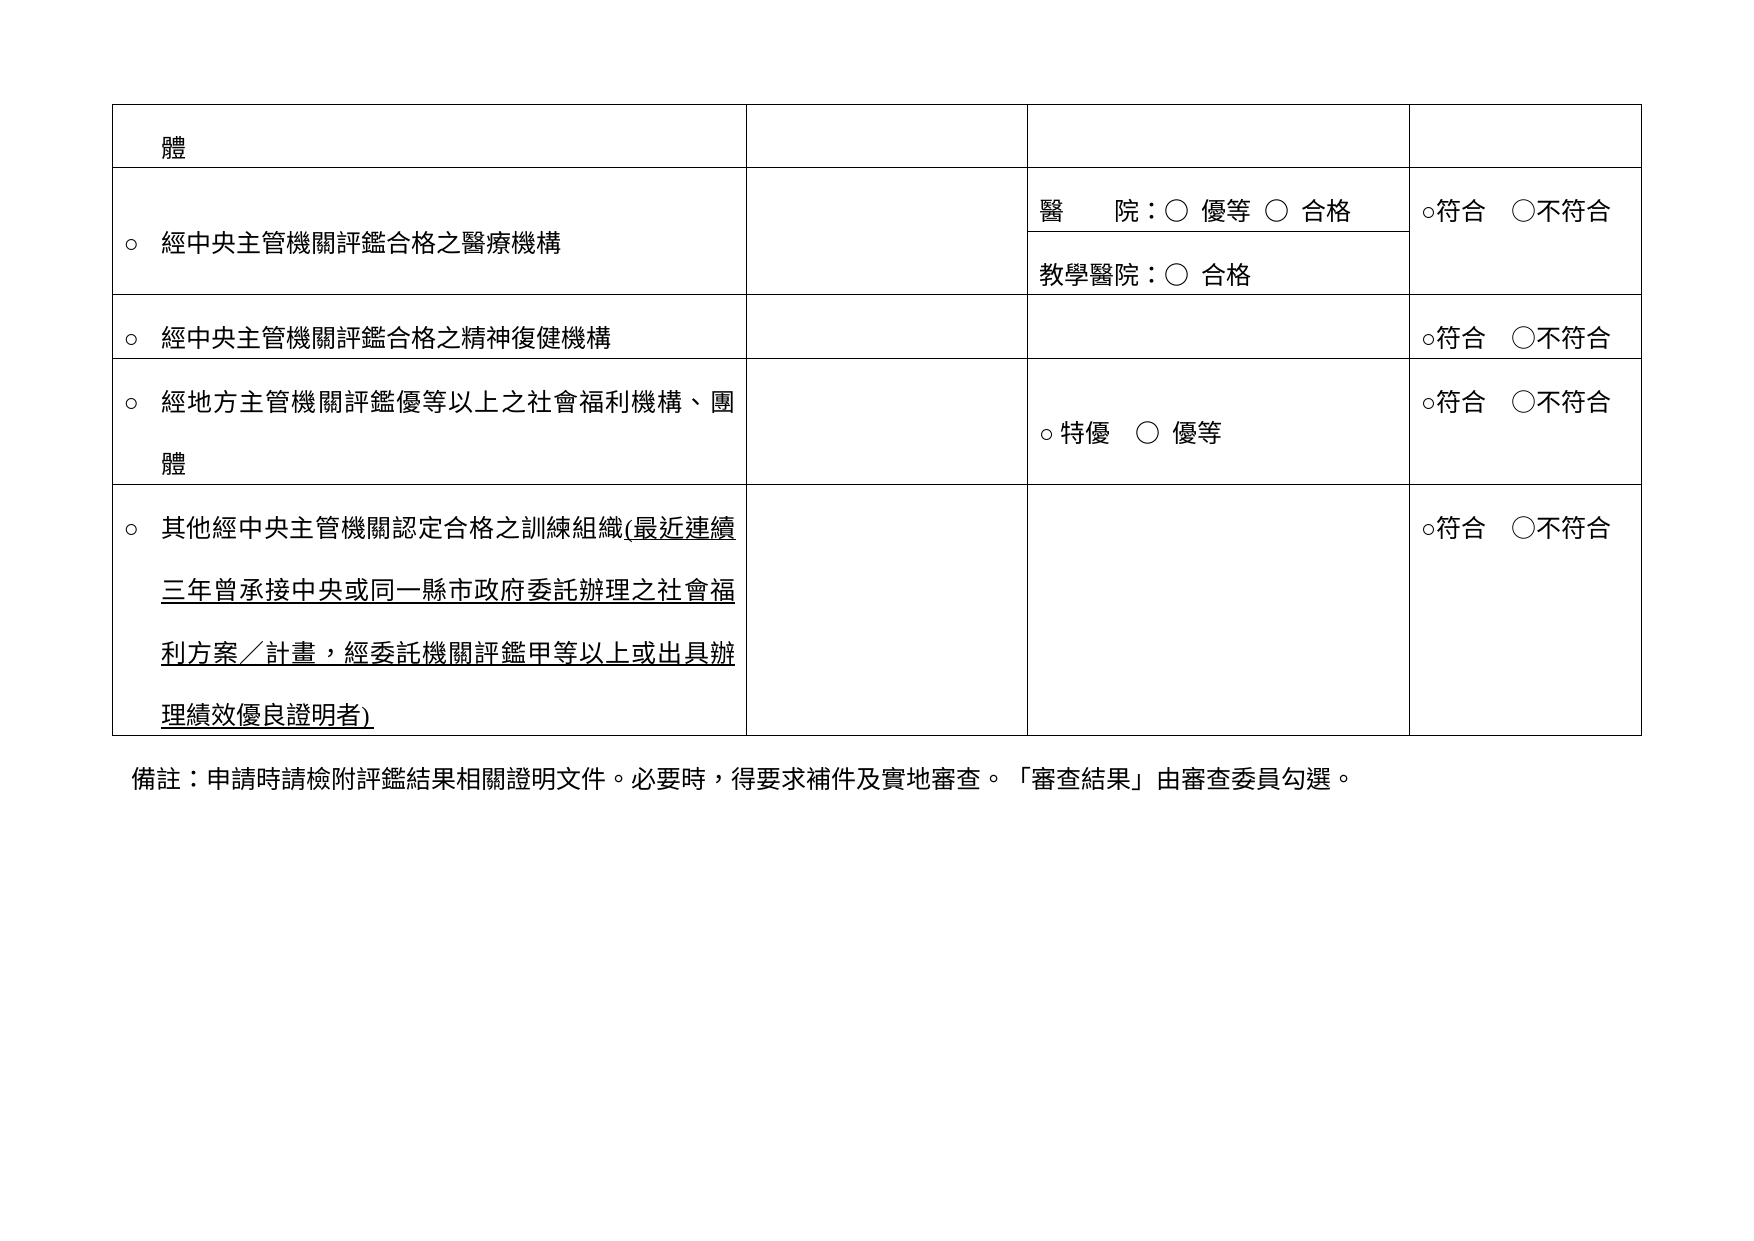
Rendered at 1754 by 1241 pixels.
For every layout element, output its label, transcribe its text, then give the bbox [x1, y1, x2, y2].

table_cell 經地方主管機關評鑑優等以上之社會福利機構、團體 [113, 359, 746, 484]
table_cell [747, 168, 1027, 294]
table_cell [1410, 105, 1641, 167]
table_cell ○符合 ○不符合 [1410, 168, 1641, 294]
table_cell [1028, 295, 1409, 358]
table_cell 教學醫院：○ 合格 [1028, 232, 1409, 294]
table_cell [747, 359, 1027, 484]
table_cell 經中央主管機關評鑑甲等以上之社會福利機構、團體 [113, 105, 746, 167]
table_cell 經中央主管機關評鑑合格之醫療機構 [113, 168, 746, 294]
table_cell [747, 295, 1027, 358]
table_cell 醫 院：○ 優等 ○ 合格 [1028, 168, 1409, 231]
table_cell [1028, 105, 1409, 167]
table_cell [1028, 485, 1409, 735]
table_cell ○符合 ○不符合 [1410, 295, 1641, 358]
table_cell ○符合 ○不符合 [1410, 359, 1641, 484]
text 備註：申請時請檢附評鑑結果相關證明文件。必要時，得要求補件及實地審查。「審查結果」由審查委員勾選。 [112, 736, 1642, 798]
table_cell ○符合 ○不符合 [1410, 485, 1641, 735]
table_cell [747, 485, 1027, 735]
table_cell 其他經中央主管機關認定合格之訓練組織(最近連續三年曾承接中央或同一縣市政府委託辦理之社會福利方案／計畫，經委託機關評鑑甲等以上或出具辦理績效優良證明者) [113, 485, 746, 735]
table_cell ○ 特優 ○ 優等 [1028, 359, 1409, 484]
table_cell 經中央主管機關評鑑合格之精神復健機構 [113, 295, 746, 358]
table_cell [747, 105, 1027, 167]
